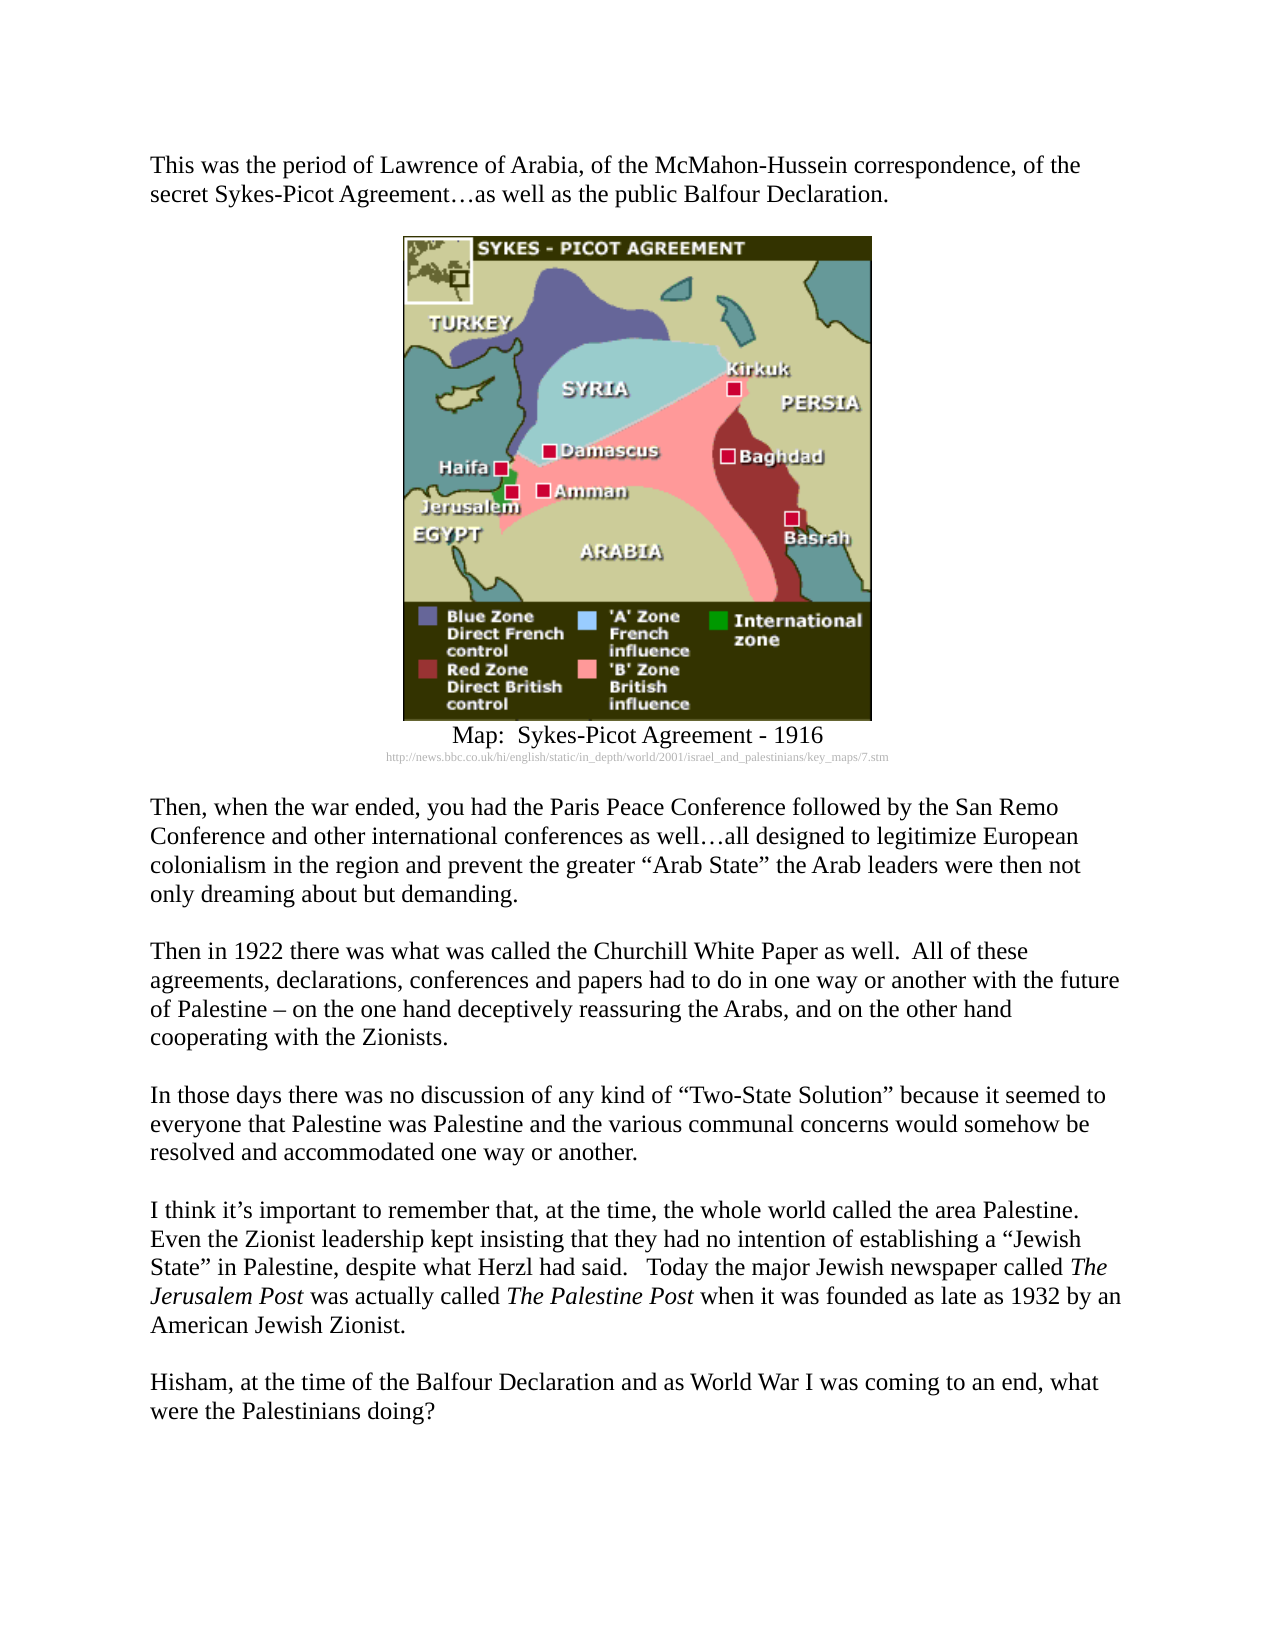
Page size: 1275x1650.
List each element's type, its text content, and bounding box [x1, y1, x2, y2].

text In those days there was no discussion of any kind of “Two-State Solution” because it seemed to everyone that Palestine was Palestine and the various communal concerns would somehow be resolved and accommodated one way or another. [150, 1080, 1125, 1166]
text http://news.bbc.co.uk/hi/english/static/in_depth/world/2001/israel_and_palestinians/key_maps/7.stm [150, 749, 1125, 764]
text Then, when the war ended, you had the Paris Peace Conference followed by the San Remo Conference and other international conferences as well…all designed to legitimize European colonialism in the region and prevent the greater “Arab State” the Arab leaders were then not only dreaming about but demanding. [150, 792, 1125, 936]
text Then in 1922 there was what was called the Churchill White Paper as well. All of these agreements, declarations, conferences and papers had to do in one way or another with the future of Palestine – on the one hand deceptively reassuring the Arabs, and on the other hand cooperating with the Zionists. [150, 936, 1125, 1051]
text I think it’s important to remember that, at the time, the whole world called the area Palestine. Even the Zionist leadership kept insisting that they had no intention of establishing a “Jewish State” in Palestine, despite what Herzl had said. Today the major Jewish newspaper called The Jerusalem Post was actually called The Palestine Post when it was founded as late as 1932 by an American Jewish Zionist. [150, 1195, 1125, 1339]
text Map: Sykes-Picot Agreement - 1916 [150, 721, 1125, 749]
text This was the period of Lawrence of Arabia, of the McMahon-Hussein correspondence, of the secret Sykes-Picot Agreement…as well as the public Balfour Declaration. [150, 150, 1125, 207]
text Hisham, at the time of the Balfour Declaration and as World War I was coming to an end, what were the Palestinians doing? [150, 1367, 1125, 1425]
picture [403, 236, 872, 721]
